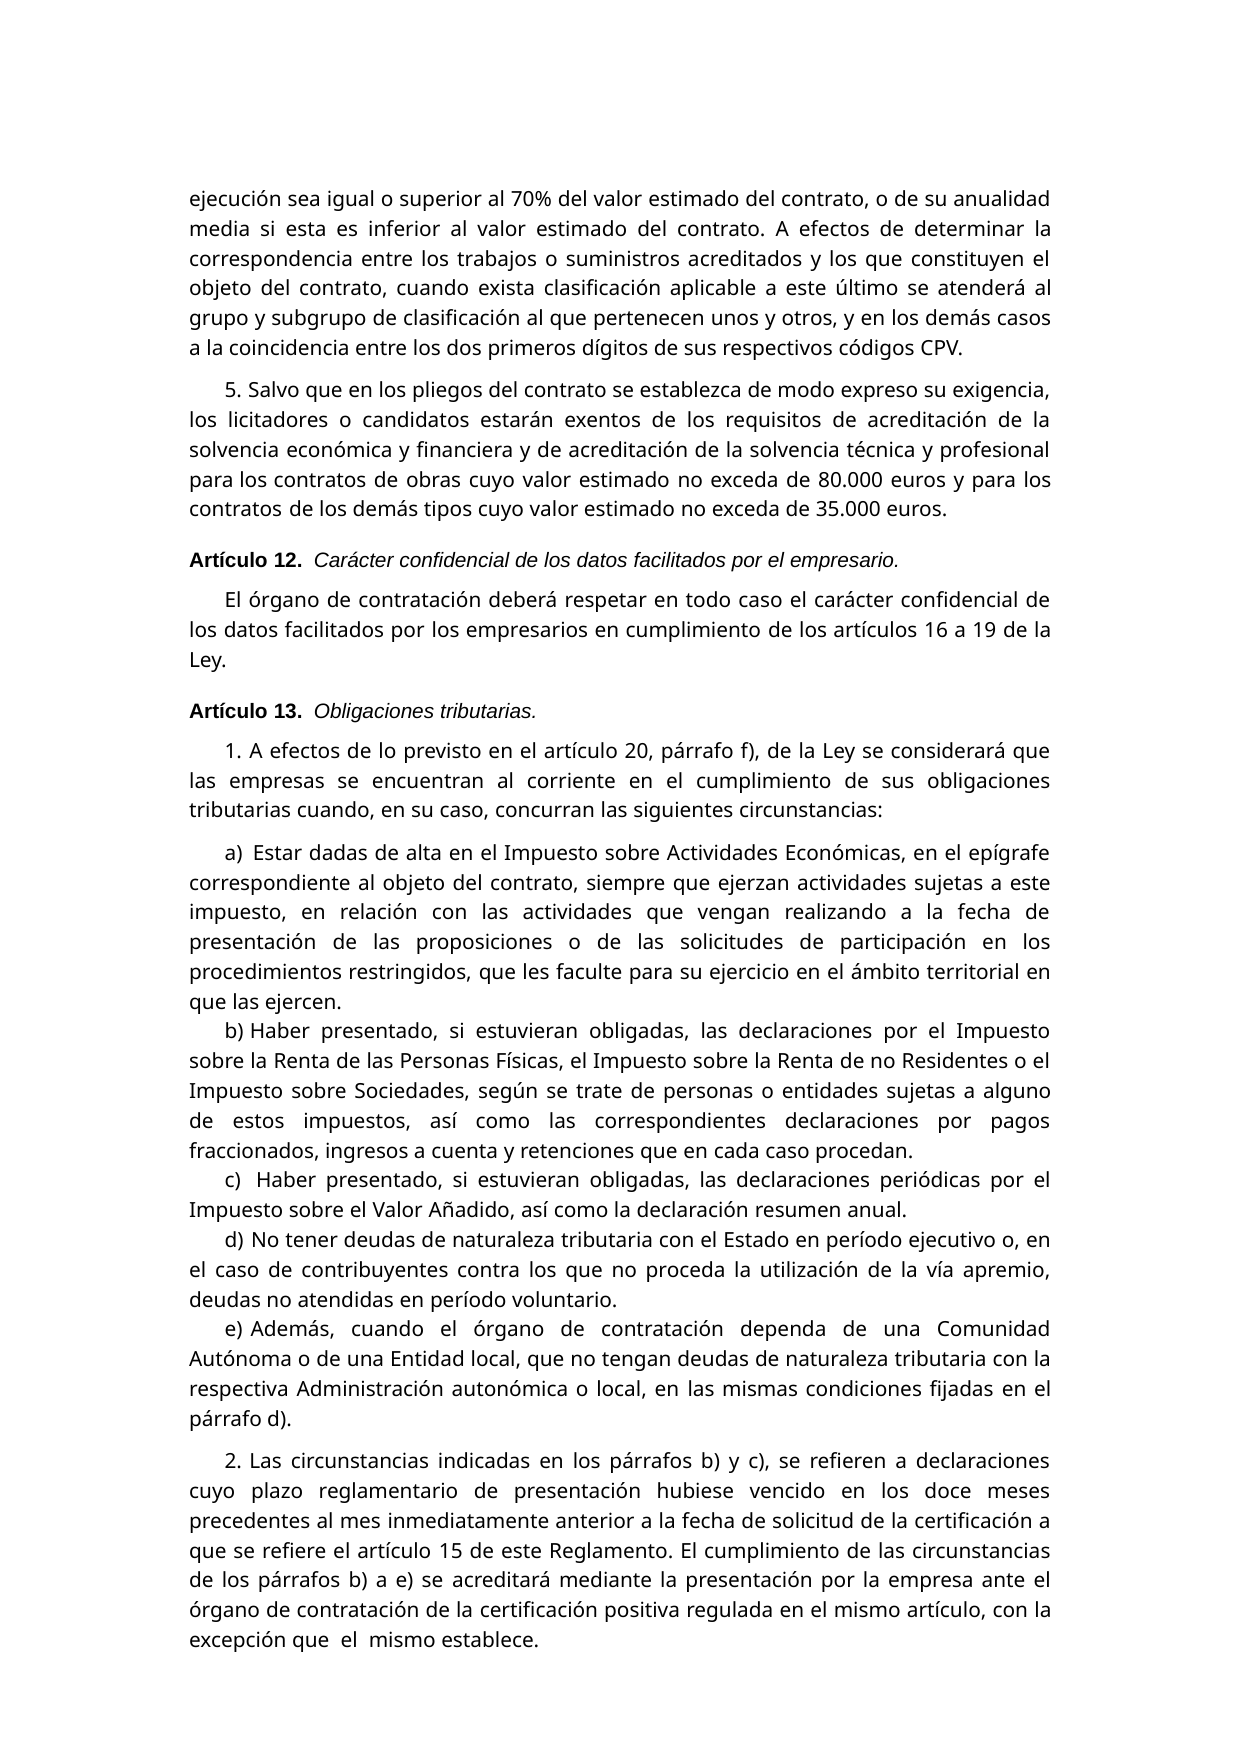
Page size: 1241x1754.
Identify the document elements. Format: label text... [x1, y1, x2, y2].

list A efectos de lo previsto en el artículo 20, párrafo f), de la Ley se considerará que las empresas se encuentran al corriente en el cumplimiento de sus obligaciones tributarias cuando, en su caso, concurran las siguientes circunstancias: [189, 736, 1051, 824]
list Haber presentado, si estuvieran obligadas, las declaraciones periódicas por el Impuesto sobre el Valor Añadido, así como la declaración resumen anual. [189, 1166, 1051, 1224]
list No tener deudas de naturaleza tributaria con el Estado en período ejecutivo o, en el caso de contribuyentes contra los que no proceda la utilización de la vía apremio, deudas no atendidas en período voluntario. [189, 1225, 1051, 1313]
text Artículo 13. Obligaciones tributarias. [189, 699, 1184, 723]
list Estar dadas de alta en el Impuesto sobre Actividades Económicas, en el epígrafe correspondiente al objeto del contrato, siempre que ejerzan actividades sujetas a este impuesto, en relación con las actividades que vengan realizando a la fecha de presentación de las proposiciones o de las solicitudes de participación en los procedimientos restringidos, que les faculte para su ejercicio en el ámbito territorial en que las ejercen. [189, 838, 1051, 1015]
text El órgano de contratación deberá respetar en todo caso el carácter confidencial de los datos facilitados por los empresarios en cumplimiento de los artículos 16 a 19 de la Ley. [189, 586, 1051, 673]
text Artículo 12. Carácter confidencial de los datos facilitados por el empresario. [189, 548, 1184, 572]
list Haber presentado, si estuvieran obligadas, las declaraciones por el Impuesto sobre la Renta de las Personas Físicas, el Impuesto sobre la Renta de no Residentes o el Impuesto sobre Sociedades, según se trate de personas o entidades sujetas a alguno de estos impuestos, así como las correspondientes declaraciones por pagos fraccionados, ingresos a cuenta y retenciones que en cada caso procedan. [189, 1017, 1051, 1164]
list Las circunstancias indicadas en los párrafos b) y c), se refieren a declaraciones cuyo plazo reglamentario de presentación hubiese vencido en los doce meses precedentes al mes inmediatamente anterior a la fecha de solicitud de la certificación a que se refiere el artículo 15 de este Reglamento. El cumplimiento de las circunstancias de los párrafos b) a e) se acreditará mediante la presentación por la empresa ante el órgano de contratación de la certificación positiva regulada en el mismo artículo, con la excepción que el mismo establece. [189, 1446, 1051, 1653]
list Salvo que en los pliegos del contrato se establezca de modo expreso su exigencia, los licitadores o candidatos estarán exentos de los requisitos de acreditación de la solvencia económica y financiera y de acreditación de la solvencia técnica y profesional para los contratos de obras cuyo valor estimado no exceda de 80.000 euros y para los contratos de los demás tipos cuyo valor estimado no exceda de 35.000 euros. [189, 375, 1051, 523]
list Además, cuando el órgano de contratación dependa de una Comunidad Autónoma o de una Entidad local, que no tengan deudas de naturaleza tributaria con la respectiva Administración autonómica o local, en las mismas condiciones fijadas en el párrafo d). [189, 1314, 1051, 1432]
text ejecución sea igual o superior al 70% del valor estimado del contrato, o de su anualidad media si esta es inferior al valor estimado del contrato. A efectos de determinar la correspondencia entre los trabajos o suministros acreditados y los que constituyen el objeto del contrato, cuando exista clasificación aplicable a este último se atenderá al grupo y subgrupo de clasificación al que pertenecen unos y otros, y en los demás casos a la coincidencia entre los dos primeros dígitos de sus respectivos códigos CPV. [189, 184, 1051, 361]
